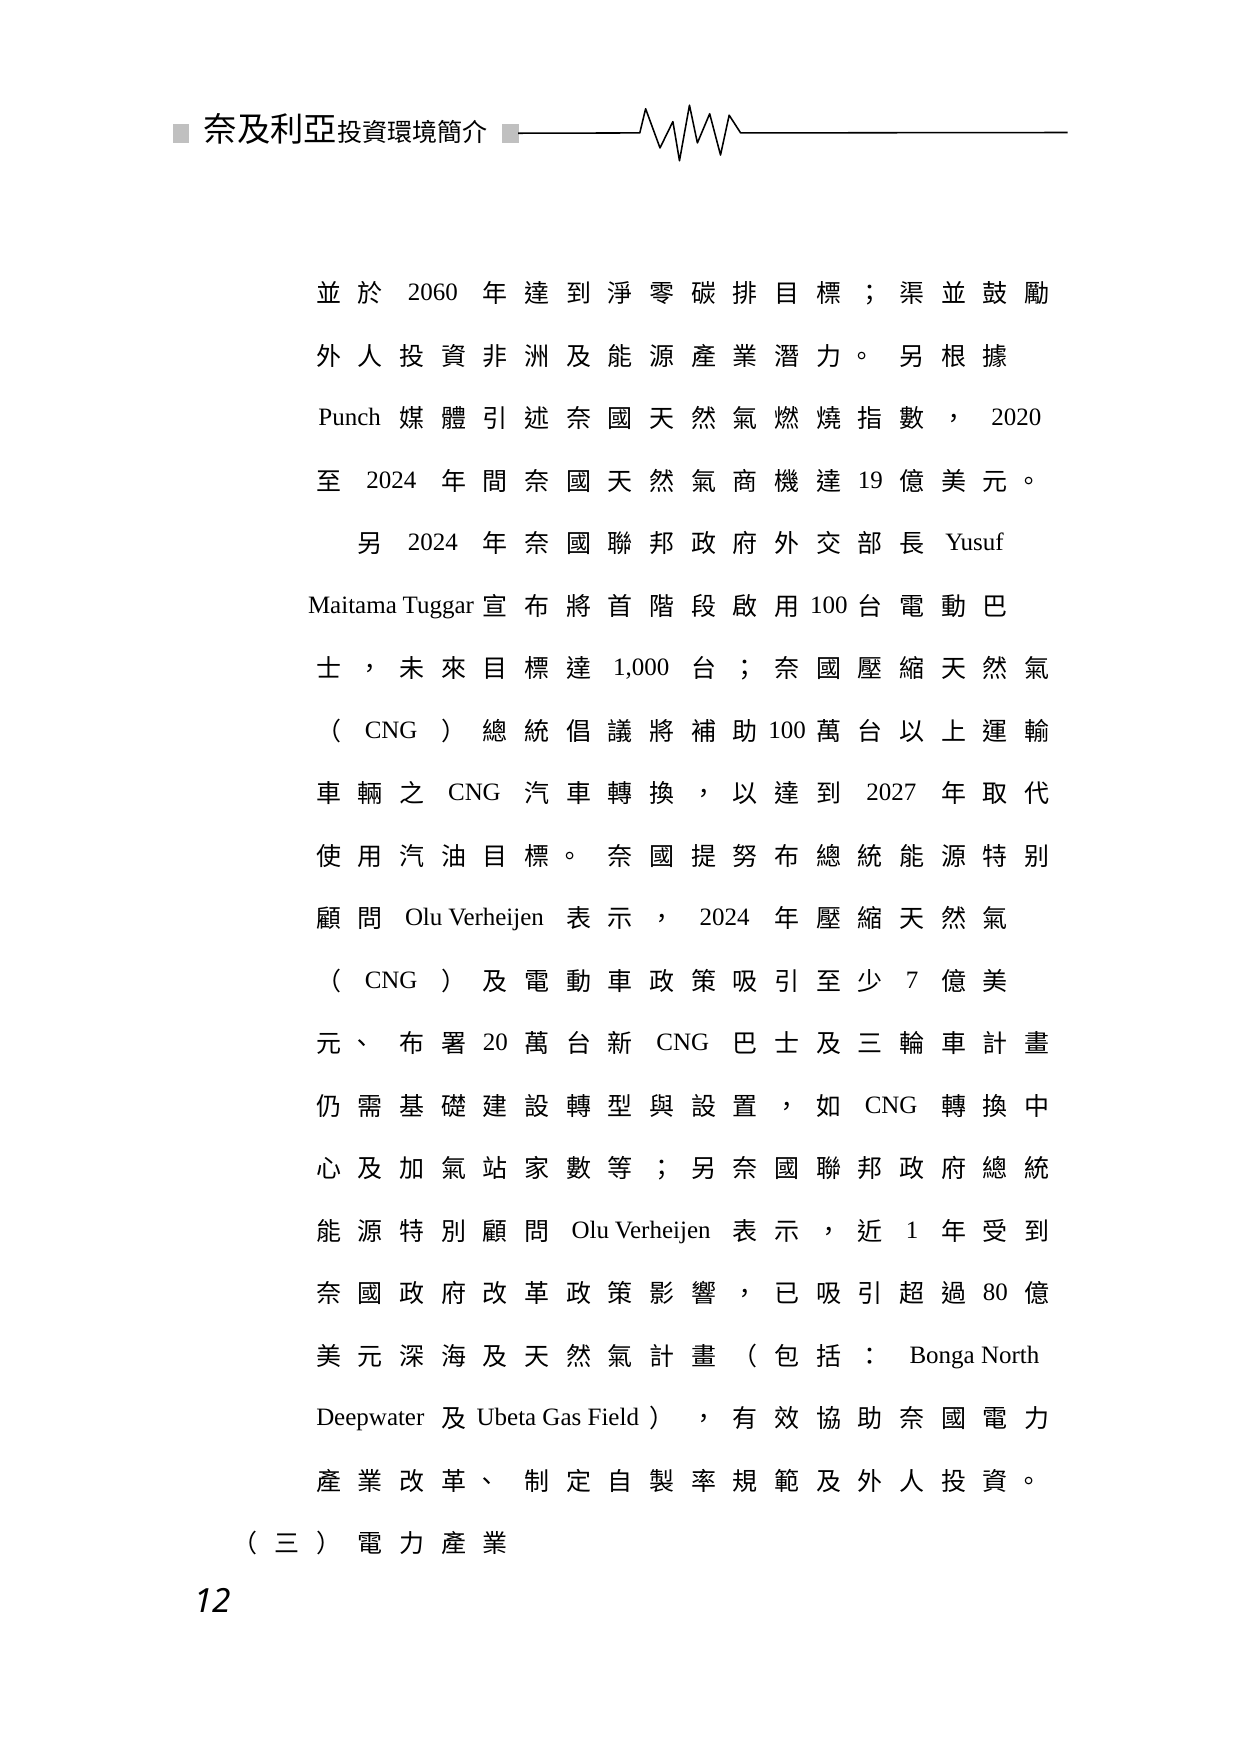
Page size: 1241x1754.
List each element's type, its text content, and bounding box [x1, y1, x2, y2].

text （三）電力產業 [207, 1500, 1058, 1563]
text 另2024年奈國聯邦政府外交部長Yusuf Maitama Tuggar宣布將首階段啟用100台電動巴士，未來目標達1,000台；奈國壓縮天然氣（CNG）總統倡議將補助100萬台以上運輸車輛之CNG汽車轉換，以達到2027年取代使用汽油目標。奈國提努布總統能源特别顧問Olu Verheijen表示，2024年壓縮天然氣（CNG）及電動車政策吸引至少7億美元、布署20萬台新CNG巴士及三輪車計畫仍需基礎建設轉型與設置，如CNG轉換中心及加氣站家數等；另奈國聯邦政府總統能源特別顧問Olu Verheijen表示，近1年受到奈國政府改革政策影響，已吸引超過80億美元深海及天然氣計畫（包括：Bonga North Deepwater及Ubeta Gas Field），有效協助奈國電力產業改革、制定自製率規範及外人投資。 [281, 500, 1058, 1500]
text 並於2060年達到淨零碳排目標；渠並鼓勵外人投資非洲及能源產業潛力。另根據Punch媒體引述奈國天然氣燃燒指數，2020至2024年間奈國天然氣商機達19億美元。 [281, 250, 1058, 500]
